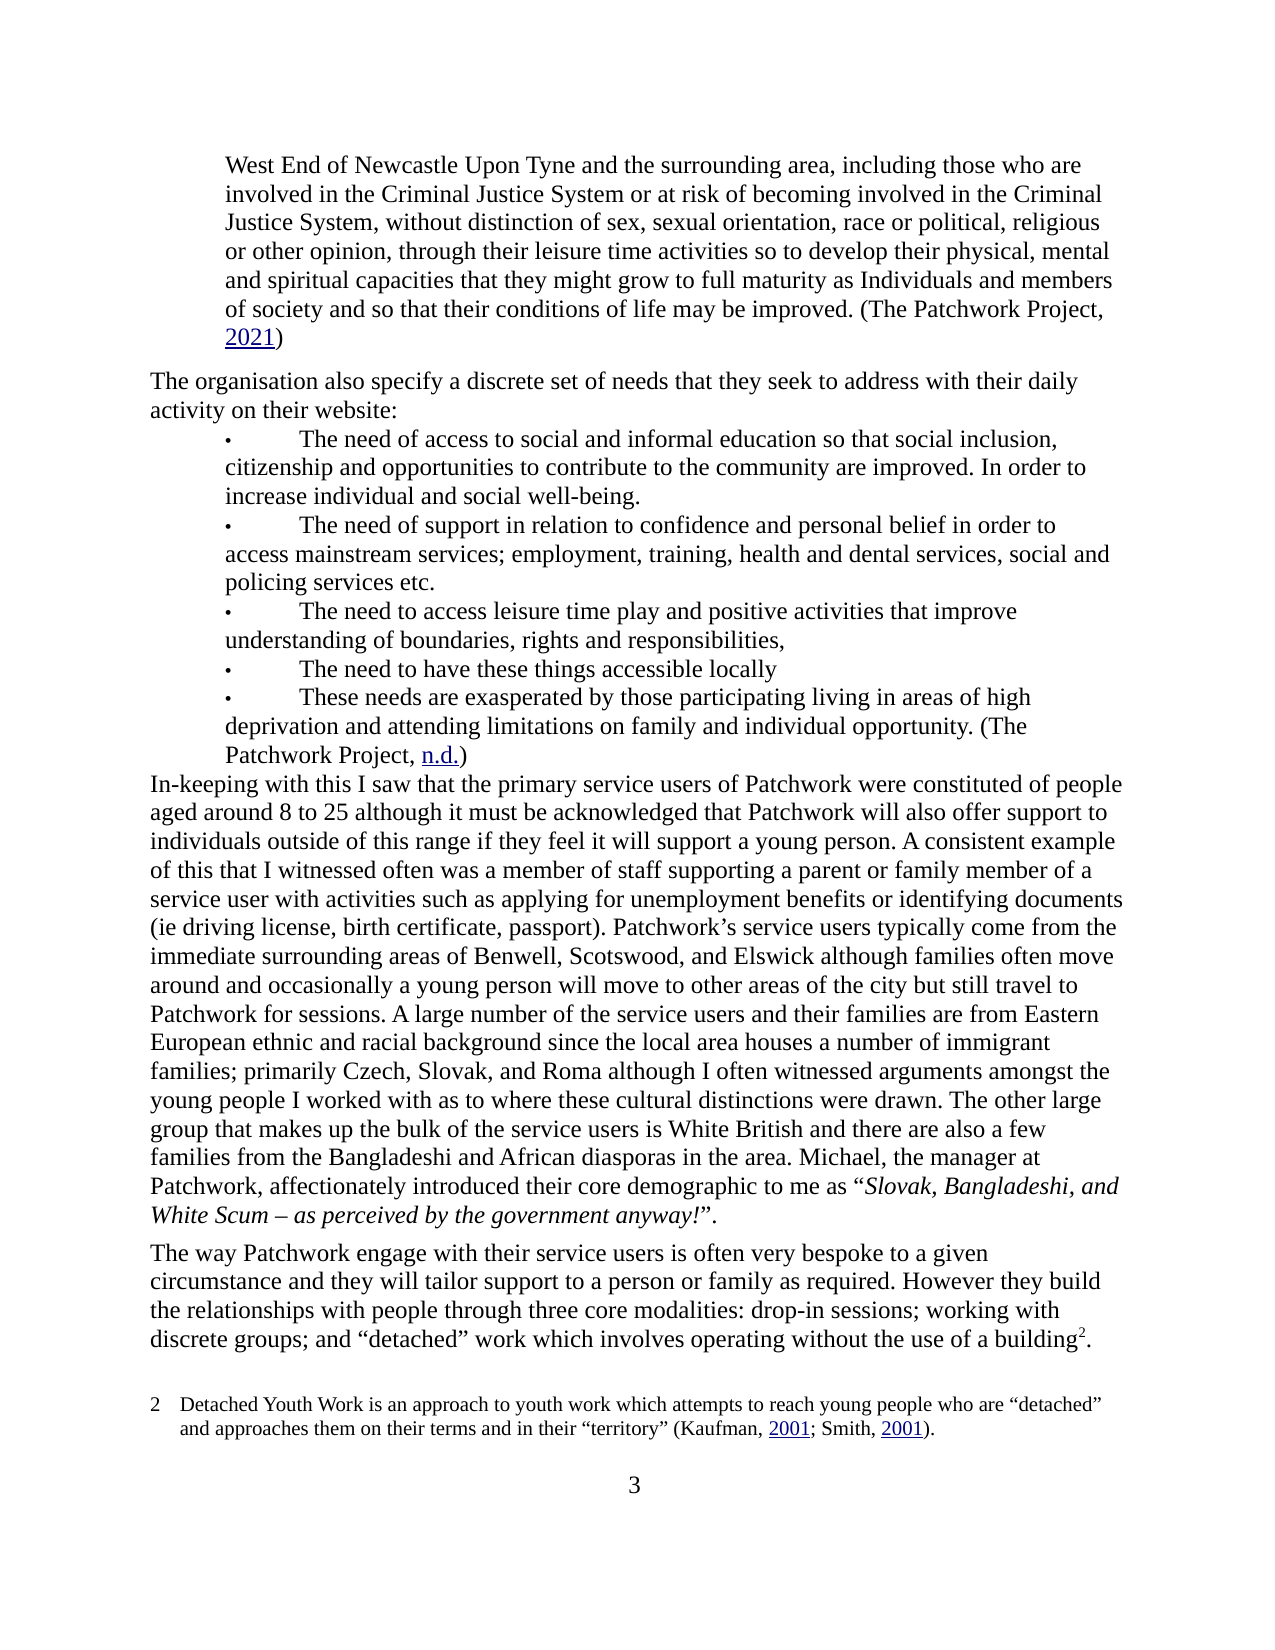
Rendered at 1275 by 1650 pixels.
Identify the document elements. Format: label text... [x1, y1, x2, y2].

list These needs are exasperated by those participating living in areas of high deprivation and attending limitations on family and individual opportunity. (The Patchwork Project, n.d.) [225, 682, 1125, 769]
text West End of Newcastle Upon Tyne and the surrounding area, including those who are involved in the Criminal Justice System or at risk of becoming involved in the Criminal Justice System, without distinction of sex, sexual orientation, race or political, religious or other opinion, through their leisure time activities so to develop their physical, mental and spiritual capacities that they might grow to full maturity as Individuals and members of society and so that their conditions of life may be improved. (The Patchwork Project, 2021) [225, 150, 1125, 351]
text The way Patchwork engage with their service users is often very bespoke to a given circumstance and they will tailor support to a person or family as required. However they build the relationships with people through three core modalities: drop-in sessions; working with discrete groups; and “detached” work which involves operating without the use of a building. This set of approaches ensures that they may reach new people and build longitudinal relationships with young people across time. Drop-in sessions are generally held from the morning to afternoon as the project opens and group work will begin in the late afternoon and early evening as the schools empty and young people return home (or gather in the street). Groups are given a particular time slot (e.g. Wednesday evenings) and sessions are generally expected to last until around 19:00 or 19:30 in the evening. Detached work does not occur every night but often takes place around once or twice a week depending on priorities of the workers on a given week and generally lasts a lot longer, often going until around 21:30 at night. During the school holidays the regular schedule is suspended and Patchwork will engage with the groups to construct a schedule of full-day or half-day activities across the break which limits detached and drop-in time. [150, 1238, 1125, 1353]
text Detached Youth Work is an approach to youth work which attempts to reach young people who are “detached” and approaches them on their terms and in their “territory” (Kaufman, 2001; Smith, 2001). [150, 1392, 1125, 1440]
text The organisation also specify a discrete set of needs that they seek to address with their daily activity on their website: [150, 366, 1125, 424]
list The need to access leisure time play and positive activities that improve understanding of boundaries, rights and responsibilities, [225, 596, 1125, 654]
list The need of support in relation to confidence and personal belief in order to access mainstream services; employment, training, health and dental services, social and policing services etc. [225, 510, 1125, 596]
text In-keeping with this I saw that the primary service users of Patchwork were constituted of people aged around 8 to 25 although it must be acknowledged that Patchwork will also offer support to individuals outside of this range if they feel it will support a young person. A consistent example of this that I witnessed often was a member of staff supporting a parent or family member of a service user with activities such as applying for unemployment benefits or identifying documents (ie driving license, birth certificate, passport). Patchwork’s service users typically come from the immediate surrounding areas of Benwell, Scotswood, and Elswick although families often move around and occasionally a young person will move to other areas of the city but still travel to Patchwork for sessions. A large number of the service users and their families are from Eastern European ethnic and racial background since the local area houses a number of immigrant families; primarily Czech, Slovak, and Roma although I often witnessed arguments amongst the young people I worked with as to where these cultural distinctions were drawn. The other large group that makes up the bulk of the service users is White British and there are also a few families from the Bangladeshi and African diasporas in the area. Michael, the manager at Patchwork, affectionately introduced their core demographic to me as “Slovak, Bangladeshi, and White Scum – as perceived by the government anyway!”. [150, 769, 1125, 1229]
list The need to have these things accessible locally [225, 654, 1125, 682]
list The need of access to social and informal education so that social inclusion, citizenship and opportunities to contribute to the community are improved. In order to increase individual and social well-being. [225, 424, 1125, 510]
